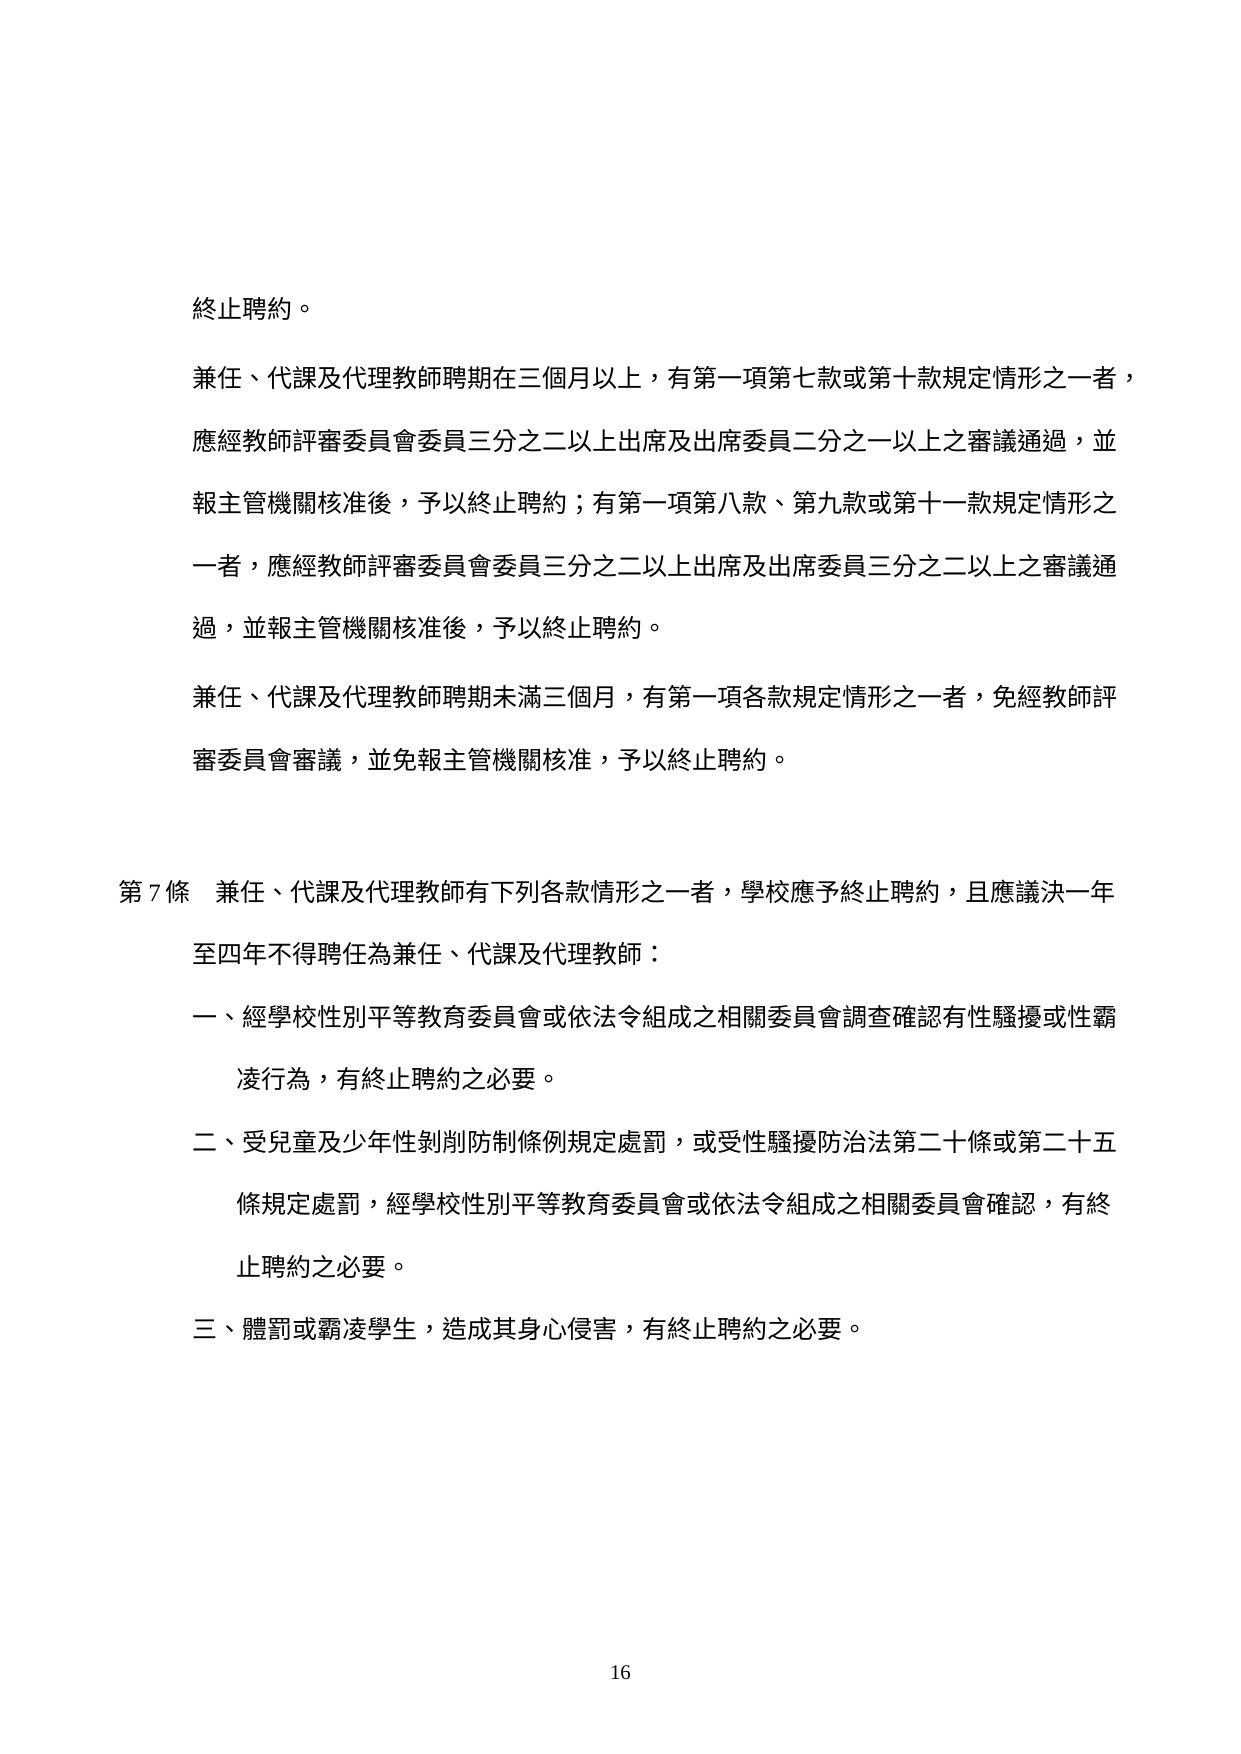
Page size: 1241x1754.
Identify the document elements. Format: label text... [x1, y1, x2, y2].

text 第7條 兼任、代課及代理教師有下列各款情形之一者，學校應予終止聘約，且應議決一年至四年不得聘任為兼任、代課及代理教師： [118, 849, 1122, 974]
text 二、受兒童及少年性剝削防制條例規定處罰，或受性騷擾防治法第二十條或第二十五條規定處罰，經學校性別平等教育委員會或依法令組成之相關委員會確認，有終止聘約之必要。 [192, 1099, 1122, 1286]
text 兼任、代課及代理教師聘期未滿三個月，有第一項各款規定情形之一者，免經教師評審委員會審議，並免報主管機關核准，予以終止聘約。 [192, 654, 1122, 779]
text 三、體罰或霸凌學生，造成其身心侵害，有終止聘約之必要。 [192, 1286, 1122, 1349]
text 兼任、代課及代理教師聘期在三個月以上，有第一項第七款或第十款規定情形之一者，應經教師評審委員會委員三分之二以上出席及出席委員二分之一以上之審議通過，並報主管機關核准後，予以終止聘約；有第一項第八款、第九款或第十一款規定情形之一者，應經教師評審委員會委員三分之二以上出席及出席委員三分之二以上之審議通過，並報主管機關核准後，予以終止聘約。 [192, 335, 1122, 647]
text 終止聘約。 [192, 266, 1122, 328]
text 一、經學校性別平等教育委員會或依法令組成之相關委員會調查確認有性騷擾或性霸凌行為，有終止聘約之必要。 [192, 974, 1122, 1099]
